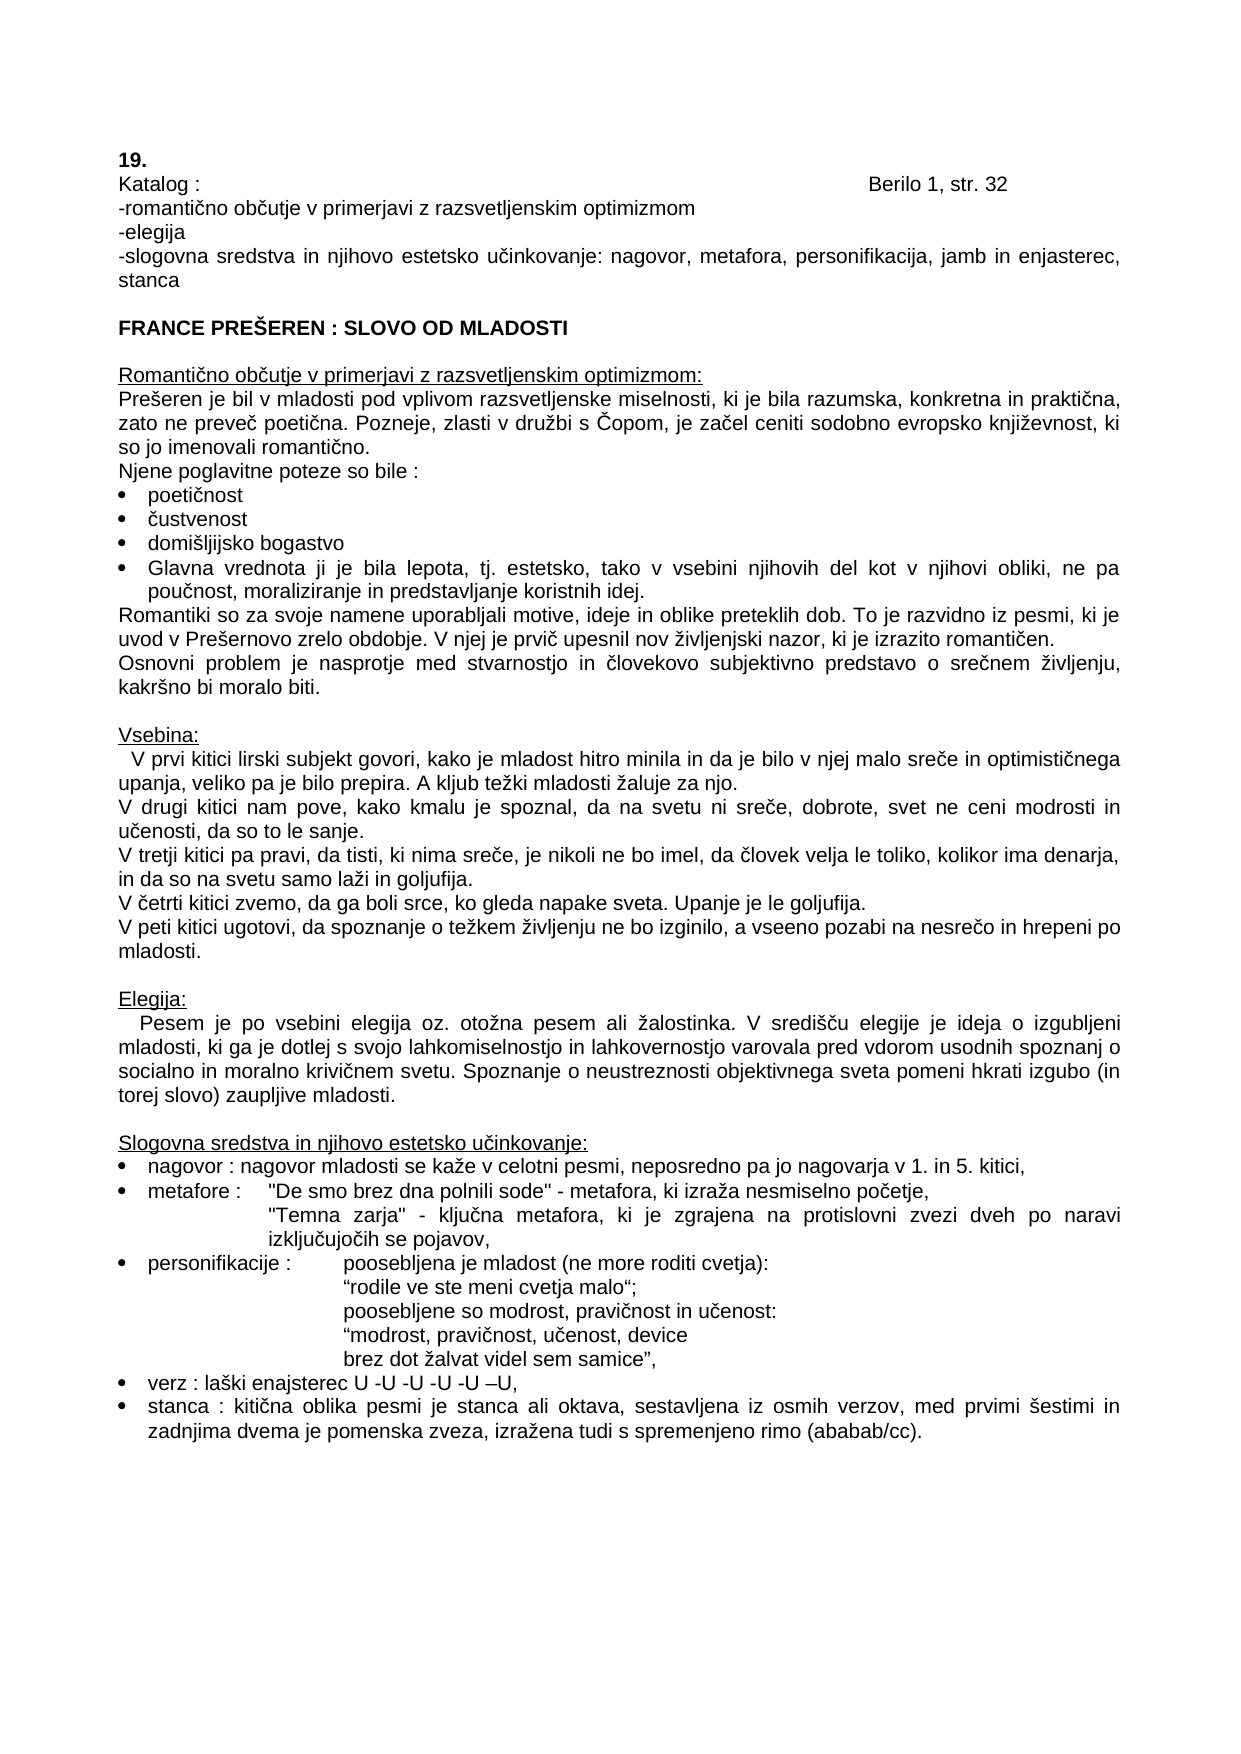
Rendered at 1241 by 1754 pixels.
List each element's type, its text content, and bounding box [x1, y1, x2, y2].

text V drugi kitici nam pove, kako kmalu je spoznal, da na svetu ni sreče, dobrote, svet ne ceni modrosti in učenosti, da so to le sanje. [118, 795, 1122, 843]
text “modrost, pravičnost, učenost, device [268, 1322, 1122, 1346]
text Elegija: [118, 987, 1122, 1011]
text V tretji kitici pa pravi, da tisti, ki nima sreče, je nikoli ne bo imel, da človek velja le toliko, kolikor ima denarja, in da so na svetu samo laži in goljufija. [118, 843, 1122, 891]
text Slogovna sredstva in njihovo estetsko učinkovanje: [118, 1130, 1122, 1154]
text Prešeren je bil v mladosti pod vplivom razsvetljenske miselnosti, ki je bila razumska, konkretna in praktična, zato ne preveč poetična. Pozneje, zlasti v družbi s Čopom, je začel ceniti sodobno evropsko književnost, ki so jo imenovali romantično. [118, 387, 1122, 459]
text Katalog : Berilo 1, str. 32 [118, 172, 1122, 196]
text Vsebina: [118, 723, 1122, 747]
list Glavna vrednota ji je bila lepota, tj. estetsko, tako v vsebini njihovih del kot v njihovi obliki, ne pa poučnost, moraliziranje in predstavljanje koristnih idej. [118, 555, 1122, 603]
text V prvi kitici lirski subjekt govori, kako je mladost hitro minila in da je bilo v njej malo sreče in optimističnega upanja, veliko pa je bilo prepira. A kljub težki mladosti žaluje za njo. [118, 747, 1122, 795]
list poetičnost [118, 483, 1122, 507]
text V peti kitici ugotovi, da spoznanje o težkem življenju ne bo izginilo, a vseeno pozabi na nesrečo in hrepeni po mladosti. [118, 915, 1122, 963]
list metafore : "De smo brez dna polnili sode" - metafora, ki izraža nesmiselno početje, [118, 1178, 1122, 1202]
text “rodile ve ste meni cvetja malo“; [118, 1274, 1122, 1298]
list nagovor : nagovor mladosti se kaže v celotni pesmi, neposredno pa jo nagovarja v 1. in 5. kitici, [118, 1154, 1122, 1178]
text FRANCE PREŠEREN : SLOVO OD MLADOSTI [118, 315, 1122, 339]
list personifikacije : poosebljena je mladost (ne more roditi cvetja): [118, 1250, 1122, 1274]
text Njene poglavitne poteze so bile : [118, 459, 1122, 483]
text Osnovni problem je nasprotje med stvarnostjo in človekovo subjektivno predstavo o srečnem življenju, kakršno bi moralo biti. [118, 651, 1122, 699]
text Romantično občutje v primerjavi z razsvetljenskim optimizmom: [118, 363, 1122, 387]
text "Temna zarja" - ključna metafora, ki je zgrajena na protislovni zvezi dveh po naravi izključujočih se pojavov, [268, 1202, 1122, 1250]
text Pesem je po vsebini elegija oz. otožna pesem ali žalostinka. V središču elegije je ideja o izgubljeni mladosti, ki ga je dotlej s svojo lahkomiselnostjo in lahkovernostjo varovala pred vdorom usodnih spoznanj o socialno in moralno krivičnem svetu. Spoznanje o neustreznosti objektivnega sveta pomeni hkrati izgubo (in torej slovo) zaupljive mladosti. [118, 1011, 1122, 1106]
text V četrti kitici zvemo, da ga boli srce, ko gleda napake sveta. Upanje je le goljufija. [118, 891, 1122, 915]
text -elegija [118, 219, 1122, 243]
text brez dot žalvat videl sem samice”, [343, 1346, 1122, 1370]
list verz : laški enajsterec U -U -U -U -U –U, [118, 1370, 1122, 1394]
text -romantično občutje v primerjavi z razsvetljenskim optimizmom [118, 196, 1122, 219]
list čustvenost [118, 507, 1122, 531]
text Romantiki so za svoje namene uporabljali motive, ideje in oblike preteklih dob. To je razvidno iz pesmi, ki je uvod v Prešernovo zrelo obdobje. V njej je prvič upesnil nov življenjski nazor, ki je izrazito romantičen. [118, 603, 1122, 651]
text -slogovna sredstva in njihovo estetsko učinkovanje: nagovor, metafora, personifikacija, jamb in enjasterec, stanca [118, 243, 1122, 291]
list domišljijsko bogastvo [118, 531, 1122, 555]
list stanca : kitična oblika pesmi je stanca ali oktava, sestavljena iz osmih verzov, med prvimi šestimi in zadnjima dvema je pomenska zveza, izražena tudi s spremenjeno rimo (ababab/cc). [118, 1394, 1122, 1442]
text 19. [118, 148, 1122, 172]
text poosebljene so modrost, pravičnost in učenost: [268, 1298, 1122, 1322]
